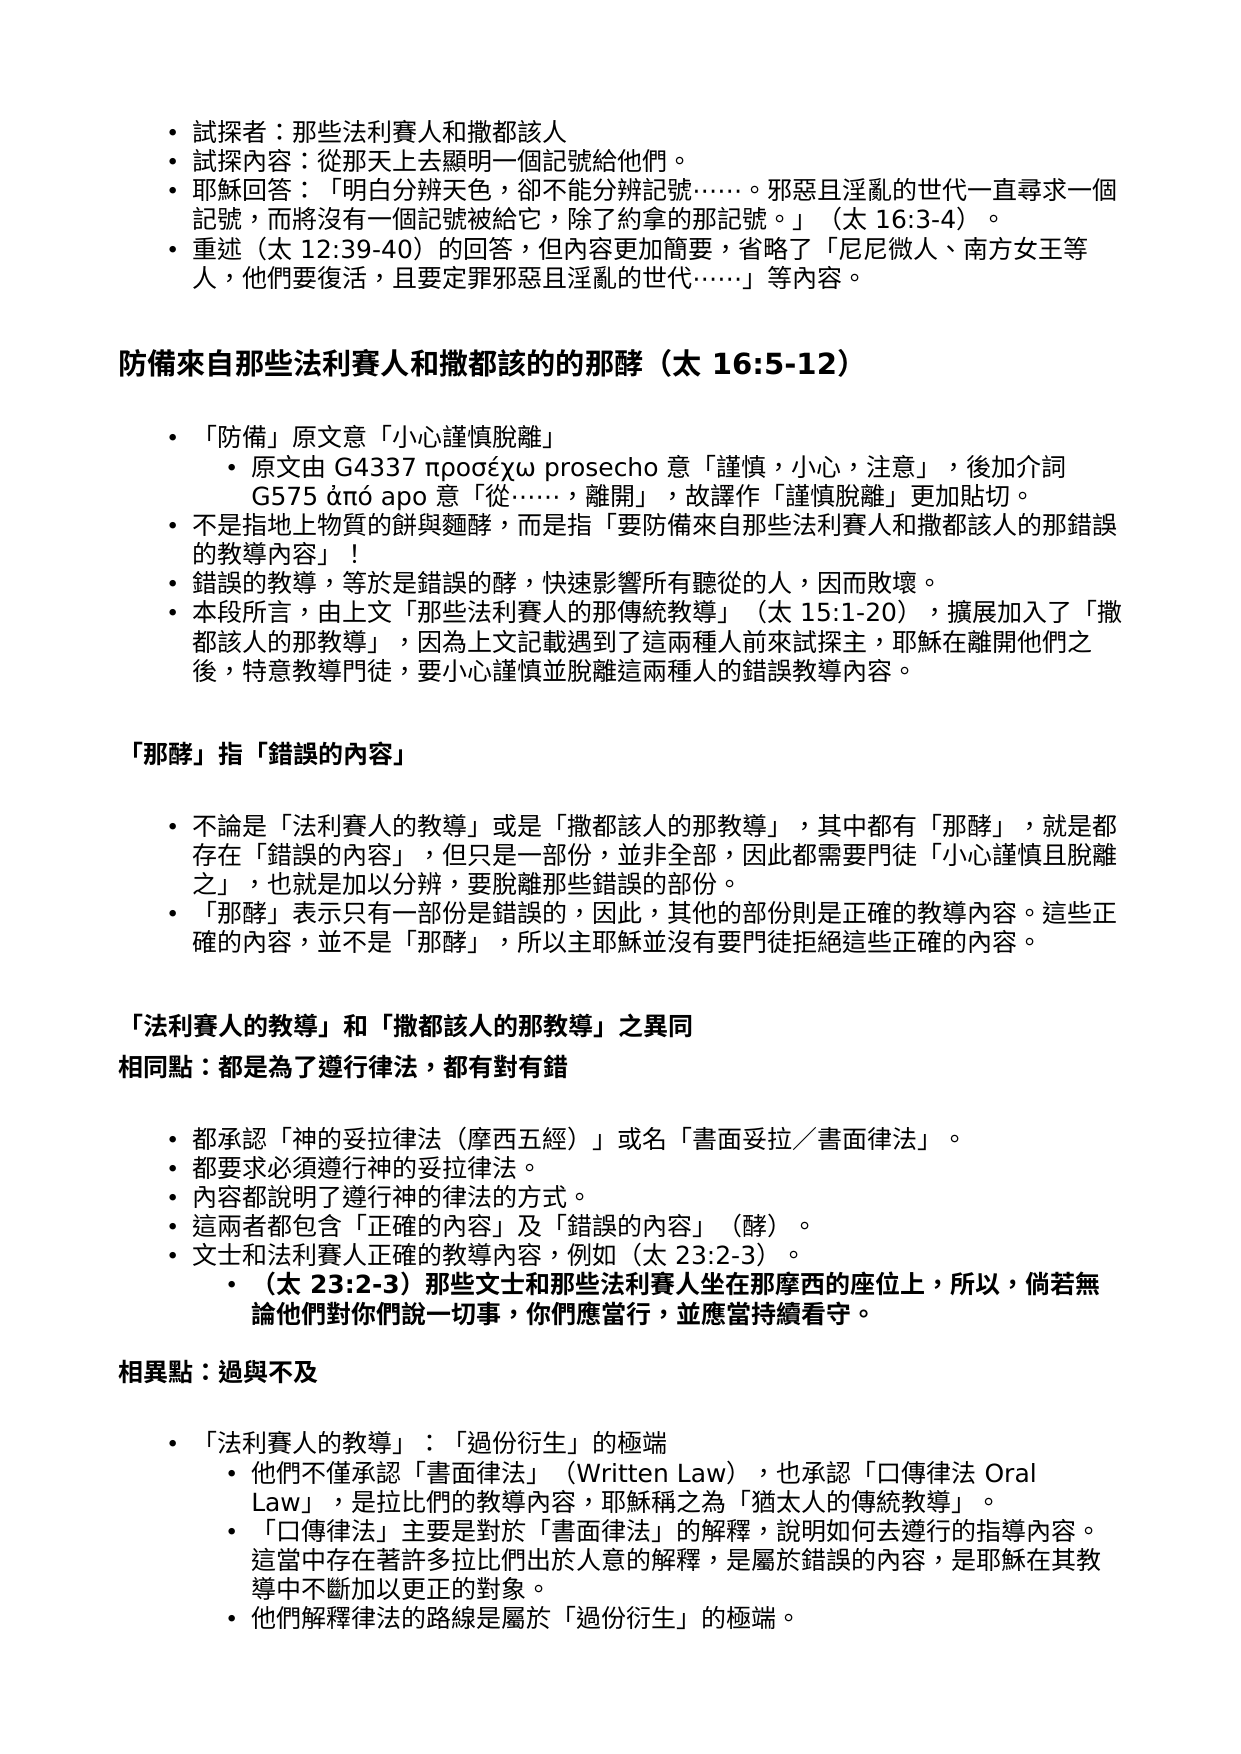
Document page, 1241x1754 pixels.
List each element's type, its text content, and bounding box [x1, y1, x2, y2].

list 都要求必須遵行神的妥拉律法。 [177, 1154, 1122, 1183]
list 不論是「法利賽人的教導」或是「撒都該人的那教導」，其中都有「那酵」，就是都存在「錯誤的內容」，但只是一部份，並非全部，因此都需要門徒「小心謹慎且脫離之」，也就是加以分辨，要脫離那些錯誤的部份。 [177, 812, 1122, 899]
list 「法利賽人的教導」：「過份衍生」的極端 [177, 1429, 1122, 1459]
list 「防備」原文意「小心謹慎脫離」 [177, 423, 1122, 453]
list 試探內容：從那天上去顯明一個記號給他們。 [177, 147, 1122, 176]
list 他們不僅承認「書面律法」（Written Law），也承認「口傳律法 Oral Law」，是拉比們的教導內容，耶穌稱之為「猶太人的傳統教導」。 [236, 1459, 1122, 1517]
list （太 23:2-3）那些文士和那些法利賽人坐在那摩西的座位上，所以，倘若無論他們對你們說一切事，你們應當行，並應當持續看守。 [236, 1271, 1122, 1329]
list 他們解釋律法的路線是屬於「過份衍生」的極端。 [236, 1604, 1122, 1634]
list 「口傳律法」主要是對於「書面律法」的解釋，說明如何去遵行的指導內容。這當中存在著許多拉比們出於人意的解釋，是屬於錯誤的內容，是耶穌在其教導中不斷加以更正的對象。 [236, 1517, 1122, 1604]
list 本段所言，由上文「那些法利賽人的那傳統教導」（太 15:1-20），擴展加入了「撒都該人的那教導」，因為上文記載遇到了這兩種人前來試探主，耶穌在離開他們之後，特意教導門徒，要小心謹慎並脫離這兩種人的錯誤教導內容。 [177, 598, 1122, 686]
list 文士和法利賽人正確的教導內容，例如（太 23:2-3）。 [177, 1241, 1122, 1271]
list 「那酵」表示只有一部份是錯誤的，因此，其他的部份則是正確的教導內容。這些正確的內容，並不是「那酵」，所以主耶穌並沒有要門徒拒絕這些正確的內容。 [177, 899, 1122, 957]
subtitle 防備來自那些法利賽人和撒都該的的那酵（太 16:5-12） [118, 348, 1122, 382]
text 相同點：都是為了遵行律法，都有對有錯 [118, 1054, 1122, 1083]
list 都承認「神的妥拉律法（摩西五經）」或名「書面妥拉／書面律法」。 [177, 1125, 1122, 1154]
list 試探者：那些法利賽人和撒都該人 [177, 118, 1122, 147]
list 耶穌回答：「明白分辨天色，卻不能分辨記號⋯⋯。邪惡且淫亂的世代一直尋求一個記號，而將沒有一個記號被給它，除了約拿的那記號。」（太 16:3-4）。 [177, 176, 1122, 235]
list 錯誤的教導，等於是錯誤的酵，快速影響所有聽從的人，因而敗壞。 [177, 569, 1122, 598]
list 不是指地上物質的餅與麵酵，而是指「要防備來自那些法利賽人和撒都該人的那錯誤的教導內容」！ [177, 511, 1122, 569]
list 內容都說明了遵行神的律法的方式。 [177, 1183, 1122, 1212]
subtitle 「法利賽人的教導」和「撒都該人的那教導」之異同 [118, 1012, 1122, 1041]
list 原文由 G4337 προσέχω prosecho 意「謹慎，小心，注意」，後加介詞 G575 ἀπό apo 意「從⋯⋯，離開」，故譯作「謹慎脫離」更加貼切。 [236, 453, 1122, 511]
list 重述（太 12:39-40）的回答，但內容更加簡要，省略了「尼尼微人、南方女王等人，他們要復活，且要定罪邪惡且淫亂的世代⋯⋯」等內容。 [177, 235, 1122, 293]
text 相異點：過與不及 [118, 1358, 1122, 1388]
subtitle 「那酵」指「錯誤的內容」 [118, 741, 1122, 770]
list 這兩者都包含「正確的內容」及「錯誤的內容」（酵）。 [177, 1212, 1122, 1241]
